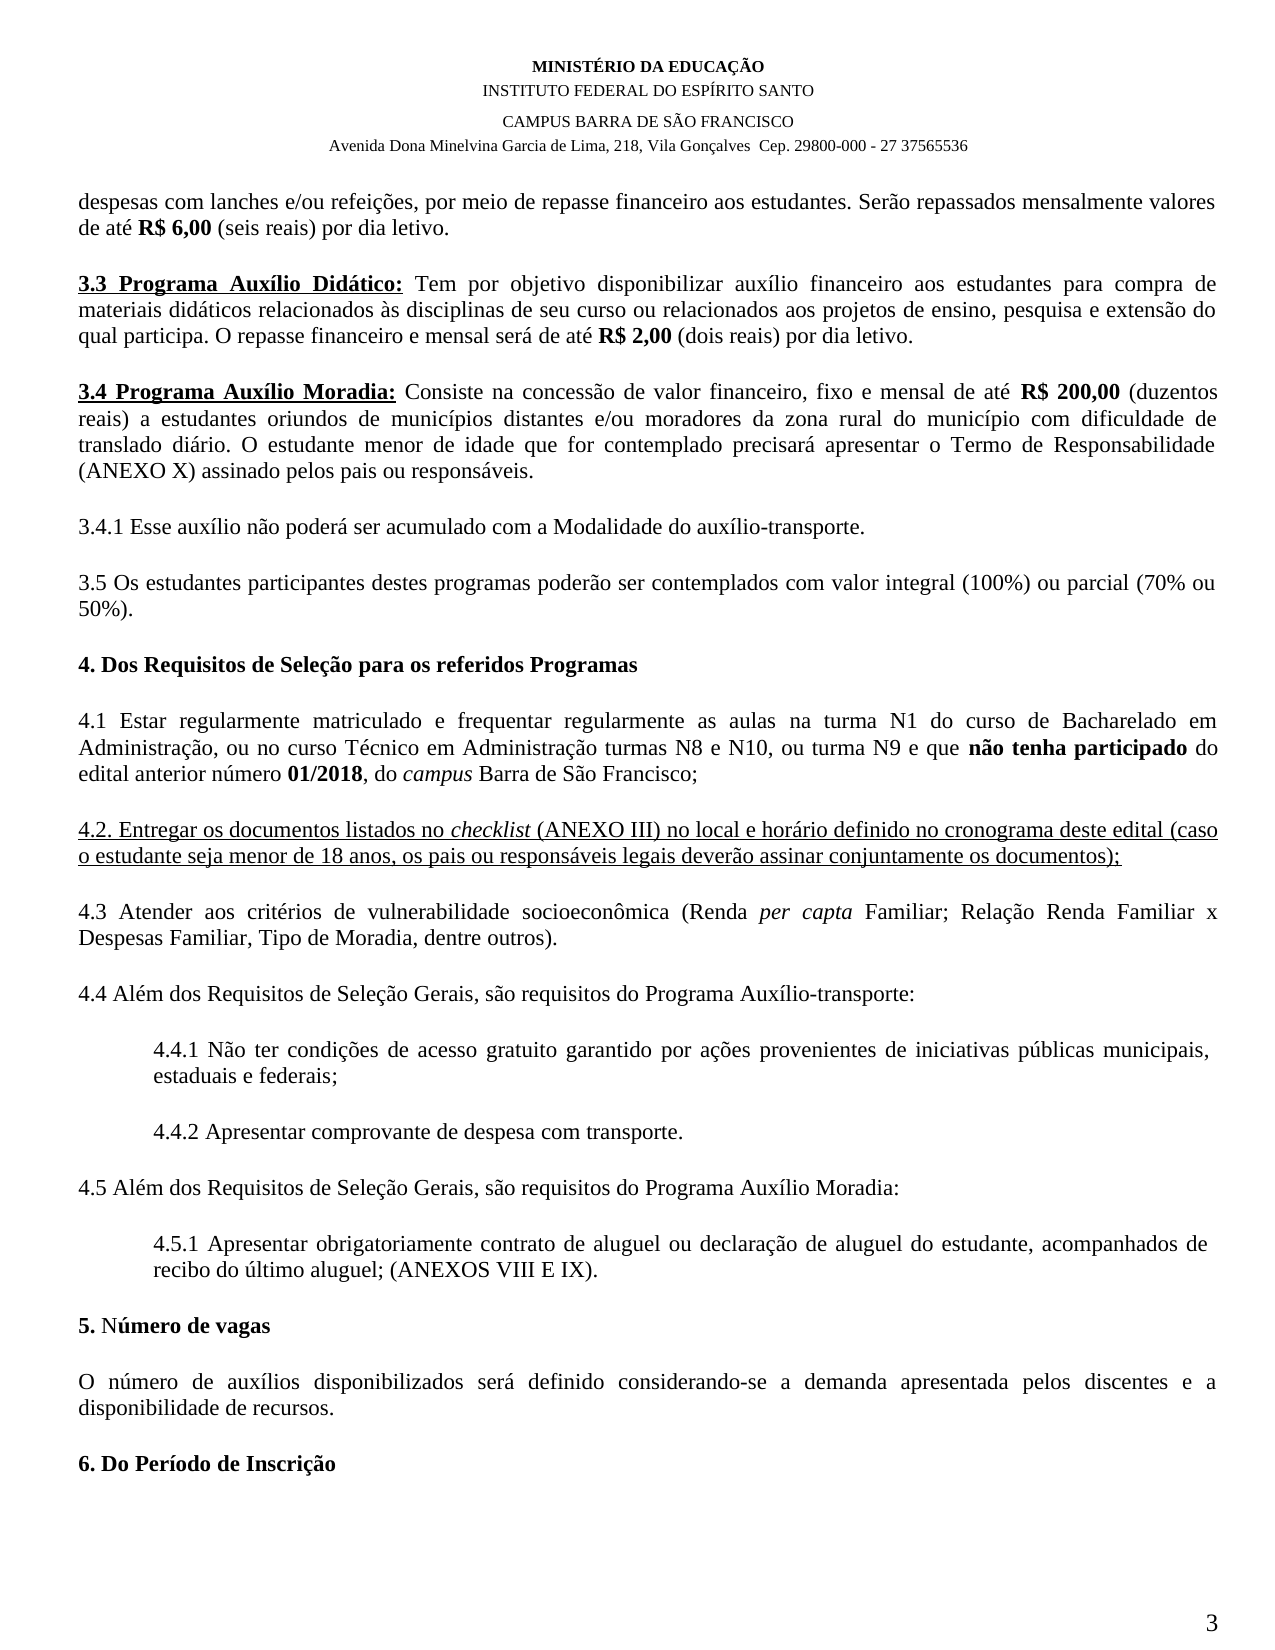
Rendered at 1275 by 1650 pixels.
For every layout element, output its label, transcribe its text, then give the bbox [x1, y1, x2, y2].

text O número de auxílios disponibilizados será definido considerando-se a demanda apresentada pelos discentes e a disponibilidade de recursos. [78, 1368, 1218, 1421]
text 4. Dos Requisitos de Seleção para os referidos Programas [78, 651, 1218, 678]
text o estudante seja menor de 18 anos, os pais ou responsáveis legais deverão assinar conjuntamente os documentos); [78, 840, 1218, 868]
text 5. Número de vagas [78, 1312, 1218, 1338]
text 4.3 Atender aos critérios de vulnerabilidade socioeconômica (Renda per capta Familiar; Relação Renda Familiar x Despesas Familiar, Tipo de Moradia, dentre outros). [78, 898, 1218, 951]
text despesas com lanches e/ou refeições, por meio de repasse financeiro aos estudantes. Serão repassados mensalmente valores de até R$ 6,00 (seis reais) por dia letivo. [78, 188, 1218, 240]
text 6. Do Período de Inscrição [78, 1450, 1218, 1476]
text 4.4.2 Apresentar comprovante de despesa com transporte. [78, 1118, 1218, 1144]
text 4.4 Além dos Requisitos de Seleção Gerais, são requisitos do Programa Auxílio-transporte: [78, 980, 1218, 1006]
text 4.5.1 Apresentar obrigatoriamente contrato de aluguel ou declaração de aluguel do estudante, acompanhados de recibo do último aluguel; (ANEXOS VIII E IX). [78, 1230, 1218, 1282]
text 4.1 Estar regularmente matriculado e frequentar regularmente as aulas na turma N1 do curso de Bacharelado em Administração, ou no curso Técnico em Administração turmas N8 e N10, ou turma N9 e que não tenha participado do edital anterior número 01/2018, do campus Barra de São Francisco; [78, 707, 1218, 786]
text 4.5 Além dos Requisitos de Seleção Gerais, são requisitos do Programa Auxílio Moradia: [78, 1174, 1218, 1200]
text 4.4.1 Não ter condições de acesso gratuito garantido por ações provenientes de iniciativas públicas municipais, estaduais e federais; [78, 1036, 1218, 1089]
text 3.4 Programa Auxílio Moradia: Consiste na concessão de valor financeiro, fixo e mensal de até R$ 200,00 (duzentos reais) a estudantes oriundos de municípios distantes e/ou moradores da zona rural do município com dificuldade de translado diário. O estudante menor de idade que for contemplado precisará apresentar o Termo de Responsabilidade (ANEXO X) assinado pelos pais ou responsáveis. [78, 378, 1218, 484]
text 3.3 Programa Auxílio Didático: Tem por objetivo disponibilizar auxílio financeiro aos estudantes para compra de materiais didáticos relacionados às disciplinas de seu curso ou relacionados aos projetos de ensino, pesquisa e extensão do qual participa. O repasse financeiro e mensal será de até R$ 2,00 (dois reais) por dia letivo. [78, 270, 1218, 349]
text 3.4.1 Esse auxílio não poderá ser acumulado com a Modalidade do auxílio-transporte. [78, 513, 1218, 540]
text 3.5 Os estudantes participantes destes programas poderão ser contemplados com valor integral (100%) ou parcial (70% ou 50%). [78, 569, 1218, 622]
text 4.2. Entregar os documentos listados no checklist (ANEXO III) no local e horário definido no cronograma deste edital (caso [78, 816, 1218, 839]
